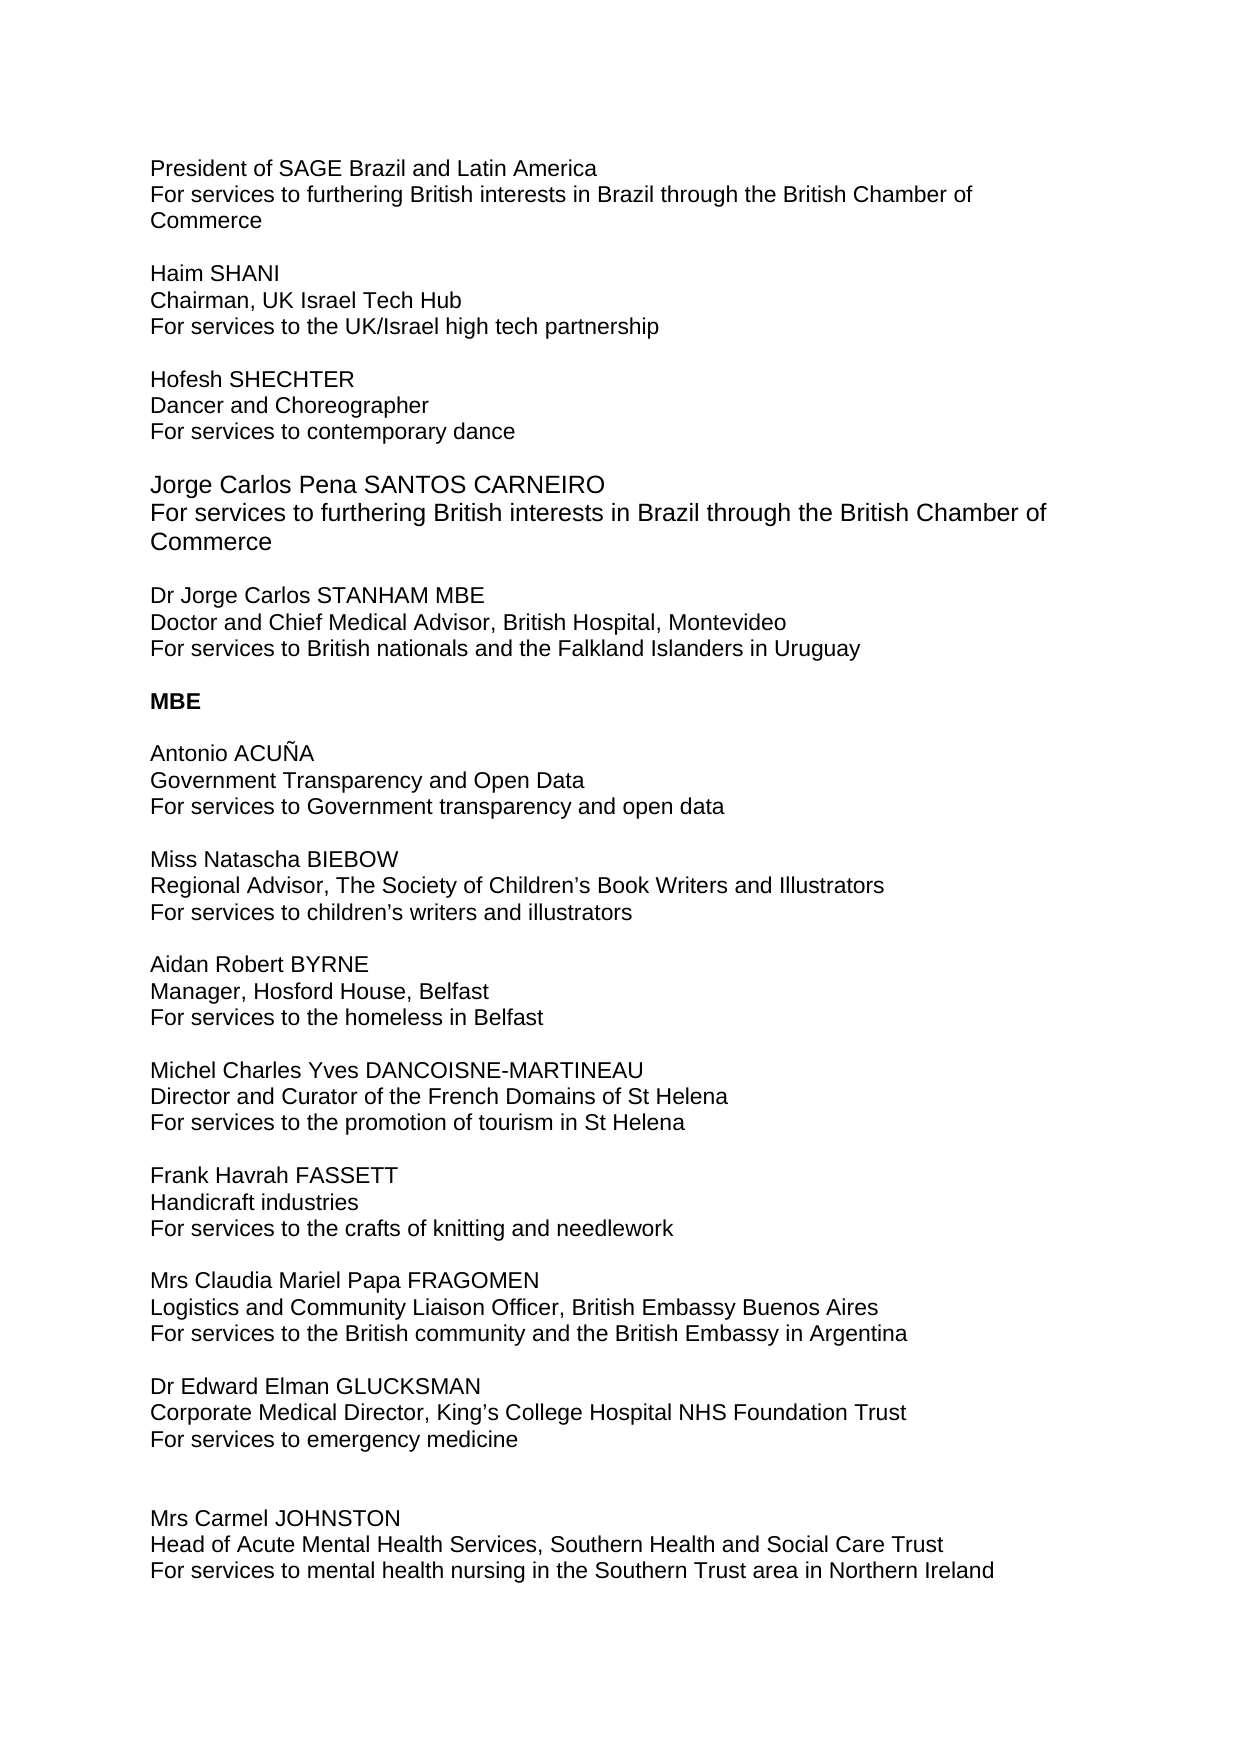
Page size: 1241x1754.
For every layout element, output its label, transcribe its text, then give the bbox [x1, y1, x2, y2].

text Doctor and Chief Medical Advisor, British Hospital, Montevideo [150, 609, 1090, 635]
text Head of Acute Mental Health Services, Southern Health and Social Care Trust [150, 1531, 1090, 1557]
text For services to children’s writers and illustrators [150, 898, 1090, 925]
text Corporate Medical Director, King’s College Hospital NHS Foundation Trust [150, 1399, 1090, 1426]
text Chairman, UK Israel Tech Hub [150, 287, 1090, 313]
text Commerce [150, 207, 1090, 234]
text For services to mental health nursing in the Southern Trust area in Northern Ireland [150, 1557, 1090, 1584]
text For services to the UK/Israel high tech partnership [150, 313, 1090, 339]
text Dr Edward Elman GLUCKSMAN [150, 1373, 1090, 1399]
text Antonio ACUÑA [150, 740, 1090, 767]
text Michel Charles Yves DANCOISNE-MARTINEAU [150, 1057, 1090, 1083]
text For services to the British community and the British Embassy in Argentina [150, 1320, 1090, 1347]
text For services to emergency medicine [150, 1426, 1090, 1452]
text For services to the crafts of knitting and needlework [150, 1215, 1090, 1241]
text Frank Havrah FASSETT [150, 1162, 1090, 1188]
text Director and Curator of the French Domains of St Helena [150, 1083, 1090, 1109]
text For services to furthering British interests in Brazil through the British Chamber of [150, 181, 1090, 207]
text Government Transparency and Open Data [150, 767, 1090, 793]
text President of SAGE Brazil and Latin America [150, 155, 1090, 181]
text Handicraft industries [150, 1188, 1090, 1215]
text Mrs Carmel JOHNSTON [150, 1505, 1090, 1531]
text MBE [150, 688, 1090, 714]
text Dr Jorge Carlos STANHAM MBE [150, 582, 1090, 609]
text Haim SHANI [150, 260, 1090, 287]
text Jorge Carlos Pena SANTOS CARNEIRO [150, 470, 1090, 498]
text For services to the homeless in Belfast [150, 1004, 1090, 1030]
text Mrs Claudia Mariel Papa FRAGOMEN [150, 1267, 1090, 1294]
text Manager, Hosford House, Belfast [150, 978, 1090, 1004]
text For services to contemporary dance [150, 418, 1090, 445]
text Hofesh SHECHTER [150, 366, 1090, 392]
text For services to Government transparency and open data [150, 793, 1090, 819]
text Miss Natascha BIEBOW [150, 846, 1090, 872]
text Regional Advisor, The Society of Children’s Book Writers and Illustrators [150, 872, 1090, 898]
text For services to furthering British interests in Brazil through the British Chamber of Commerce [150, 498, 1090, 556]
text Aidan Robert BYRNE [150, 951, 1090, 978]
text For services to British nationals and the Falkland Islanders in Uruguay [150, 635, 1090, 661]
text Dancer and Choreographer [150, 392, 1090, 418]
text For services to the promotion of tourism in St Helena [150, 1109, 1090, 1136]
text Logistics and Community Liaison Officer, British Embassy Buenos Aires [150, 1294, 1090, 1320]
